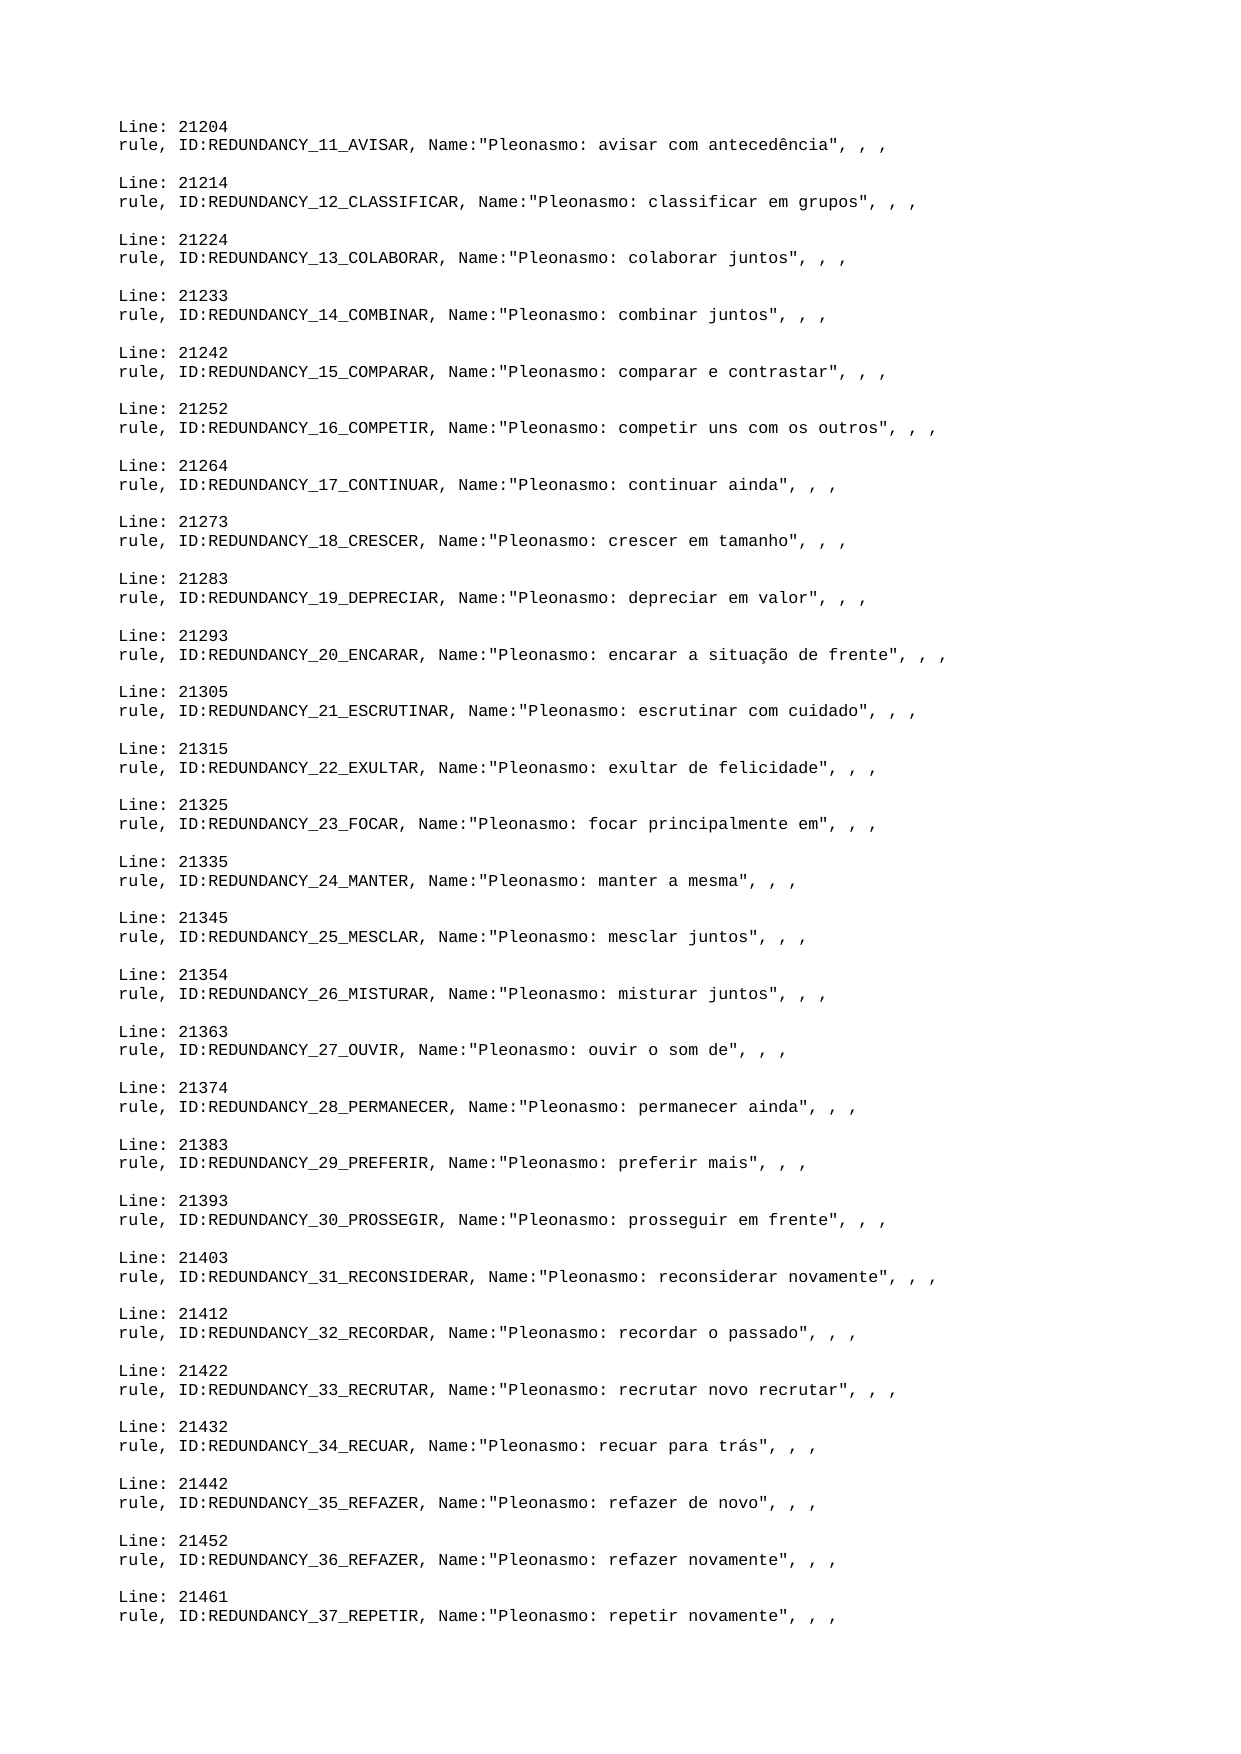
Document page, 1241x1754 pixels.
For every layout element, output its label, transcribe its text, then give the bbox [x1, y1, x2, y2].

text Line: 21432 [118, 1419, 1122, 1438]
text rule, ID:REDUNDANCY_36_REFAZER, Name:"Pleonasmo: refazer novamente", , , [118, 1551, 1122, 1570]
text rule, ID:REDUNDANCY_18_CRESCER, Name:"Pleonasmo: crescer em tamanho", , , [118, 533, 1122, 552]
text rule, ID:REDUNDANCY_29_PREFERIR, Name:"Pleonasmo: preferir mais", , , [118, 1155, 1122, 1174]
text Line: 21374 [118, 1080, 1122, 1098]
text Line: 21293 [118, 627, 1122, 646]
text rule, ID:REDUNDANCY_17_CONTINUAR, Name:"Pleonasmo: continuar ainda", , , [118, 476, 1122, 495]
text rule, ID:REDUNDANCY_15_COMPARAR, Name:"Pleonasmo: comparar e contrastar", , , [118, 363, 1122, 382]
text Line: 21412 [118, 1306, 1122, 1325]
text rule, ID:REDUNDANCY_27_OUVIR, Name:"Pleonasmo: ouvir o som de", , , [118, 1042, 1122, 1061]
text rule, ID:REDUNDANCY_16_COMPETIR, Name:"Pleonasmo: competir uns com os outros", , , [118, 420, 1122, 439]
text Line: 21335 [118, 853, 1122, 872]
text rule, ID:REDUNDANCY_33_RECRUTAR, Name:"Pleonasmo: recrutar novo recrutar", , , [118, 1381, 1122, 1400]
text rule, ID:REDUNDANCY_30_PROSSEGIR, Name:"Pleonasmo: prosseguir em frente", , , [118, 1212, 1122, 1231]
text rule, ID:REDUNDANCY_13_COLABORAR, Name:"Pleonasmo: colaborar juntos", , , [118, 250, 1122, 269]
text rule, ID:REDUNDANCY_34_RECUAR, Name:"Pleonasmo: recuar para trás", , , [118, 1438, 1122, 1457]
text Line: 21273 [118, 514, 1122, 533]
text Line: 21363 [118, 1023, 1122, 1042]
text Line: 21283 [118, 571, 1122, 589]
text rule, ID:REDUNDANCY_37_REPETIR, Name:"Pleonasmo: repetir novamente", , , [118, 1608, 1122, 1626]
text rule, ID:REDUNDANCY_32_RECORDAR, Name:"Pleonasmo: recordar o passado", , , [118, 1325, 1122, 1344]
text rule, ID:REDUNDANCY_21_ESCRUTINAR, Name:"Pleonasmo: escrutinar com cuidado", , , [118, 703, 1122, 721]
text Line: 21345 [118, 910, 1122, 929]
text rule, ID:REDUNDANCY_23_FOCAR, Name:"Pleonasmo: focar principalmente em", , , [118, 816, 1122, 834]
text rule, ID:REDUNDANCY_14_COMBINAR, Name:"Pleonasmo: combinar juntos", , , [118, 307, 1122, 326]
text rule, ID:REDUNDANCY_20_ENCARAR, Name:"Pleonasmo: encarar a situação de frente", , , [118, 646, 1122, 665]
text Line: 21461 [118, 1589, 1122, 1608]
text Line: 21224 [118, 231, 1122, 250]
text Line: 21252 [118, 401, 1122, 420]
text Line: 21383 [118, 1136, 1122, 1155]
text Line: 21315 [118, 740, 1122, 759]
text Line: 21325 [118, 797, 1122, 816]
text rule, ID:REDUNDANCY_22_EXULTAR, Name:"Pleonasmo: exultar de felicidade", , , [118, 759, 1122, 778]
text Line: 21204 [118, 118, 1122, 137]
text Line: 21242 [118, 344, 1122, 363]
text rule, ID:REDUNDANCY_12_CLASSIFICAR, Name:"Pleonasmo: classificar em grupos", , , [118, 193, 1122, 212]
text Line: 21214 [118, 175, 1122, 193]
text Line: 21393 [118, 1193, 1122, 1212]
text rule, ID:REDUNDANCY_24_MANTER, Name:"Pleonasmo: manter a mesma", , , [118, 872, 1122, 891]
text Line: 21403 [118, 1249, 1122, 1268]
text rule, ID:REDUNDANCY_19_DEPRECIAR, Name:"Pleonasmo: depreciar em valor", , , [118, 589, 1122, 608]
text rule, ID:REDUNDANCY_26_MISTURAR, Name:"Pleonasmo: misturar juntos", , , [118, 985, 1122, 1004]
text rule, ID:REDUNDANCY_31_RECONSIDERAR, Name:"Pleonasmo: reconsiderar novamente", , , [118, 1268, 1122, 1287]
text rule, ID:REDUNDANCY_25_MESCLAR, Name:"Pleonasmo: mesclar juntos", , , [118, 929, 1122, 948]
text rule, ID:REDUNDANCY_28_PERMANECER, Name:"Pleonasmo: permanecer ainda", , , [118, 1098, 1122, 1117]
text rule, ID:REDUNDANCY_11_AVISAR, Name:"Pleonasmo: avisar com antecedência", , , [118, 137, 1122, 156]
text Line: 21442 [118, 1476, 1122, 1494]
text Line: 21233 [118, 288, 1122, 307]
text Line: 21354 [118, 967, 1122, 985]
text Line: 21305 [118, 684, 1122, 703]
text Line: 21264 [118, 457, 1122, 476]
text Line: 21422 [118, 1362, 1122, 1381]
text Line: 21452 [118, 1532, 1122, 1551]
text rule, ID:REDUNDANCY_35_REFAZER, Name:"Pleonasmo: refazer de novo", , , [118, 1494, 1122, 1513]
